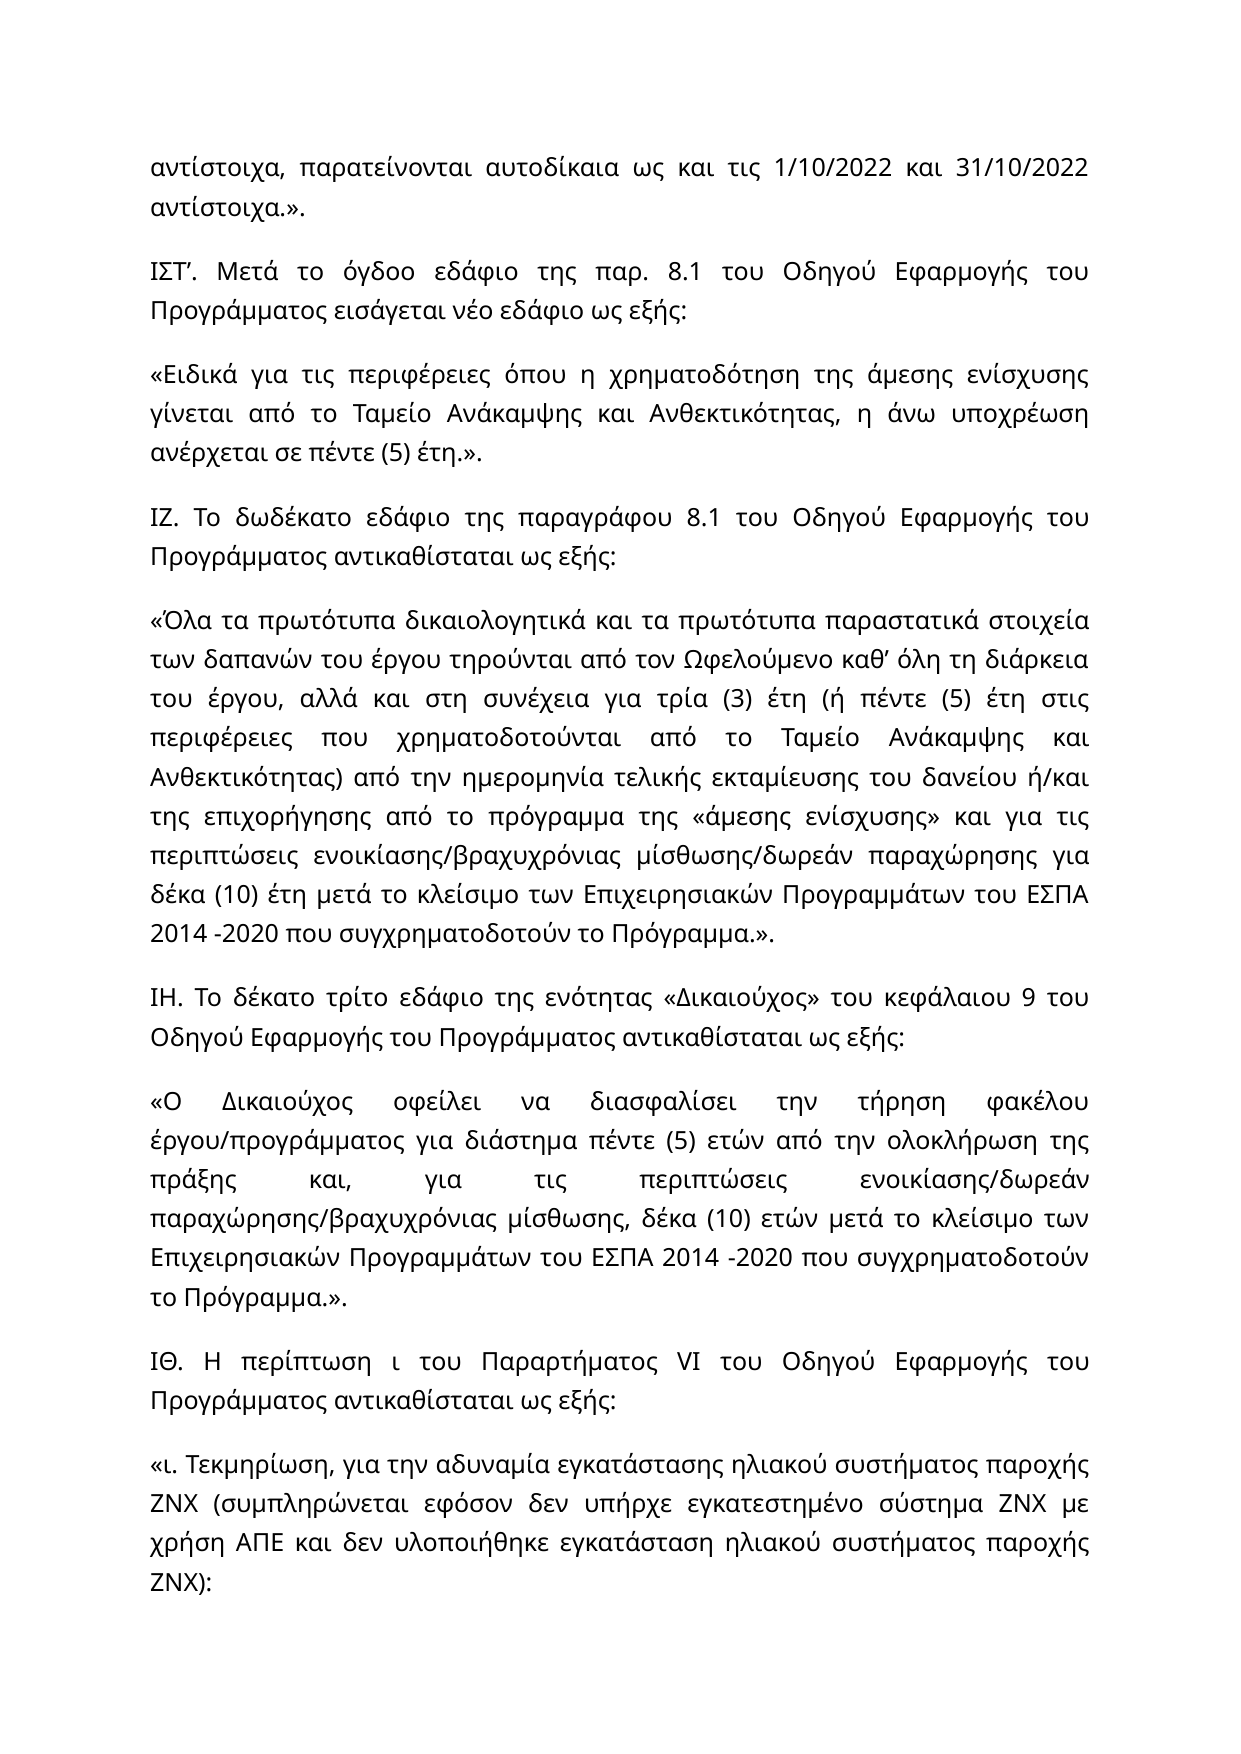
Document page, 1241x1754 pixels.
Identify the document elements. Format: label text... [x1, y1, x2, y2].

text ΙΗ. Το δέκατο τρίτο εδάφιο της ενότητας «Δικαιούχος» του κεφάλαιου 9 του Οδηγού Εφαρμογής του Προγράμματος αντικαθίσταται ως εξής: [150, 980, 1090, 1053]
text ΙΣΤ’. Μετά το όγδοο εδάφιο της παρ. 8.1 του Οδηγού Εφαρμογής του Προγράμματος εισάγεται νέο εδάφιο ως εξής: [150, 253, 1090, 327]
text «Όλα τα πρωτότυπα δικαιολογητικά και τα πρωτότυπα παραστατικά στοιχεία των δαπανών του έργου τηρούνται από τον Ωφελούμενο καθ’ όλη τη διάρκεια του έργου, αλλά και στη συνέχεια για τρία (3) έτη (ή πέντε (5) έτη στις περιφέρειες που χρηματοδοτούνται από το Ταμείο Ανάκαμψης και Ανθεκτικότητας) από την ημερομηνία τελικής εκταμίευσης του δανείου ή/και της επιχορήγησης από το πρόγραμμα της «άμεσης ενίσχυσης» και για τις περιπτώσεις ενοικίασης/βραχυχρόνιας μίσθωσης/δωρεάν παραχώρησης για δέκα (10) έτη μετά το κλείσιμο των Επιχειρησιακών Προγραμμάτων του ΕΣΠΑ 2014 -2020 που συγχρηματοδοτούν το Πρόγραμμα.». [150, 602, 1090, 950]
text «ι. Τεκμηρίωση, για την αδυναμία εγκατάστασης ηλιακού συστήματος παροχής ΖΝΧ (συμπληρώνεται εφόσον δεν υπήρχε εγκατεστημένο σύστημα ΖΝΧ με χρήση ΑΠΕ και δεν υλοποιήθηκε εγκατάσταση ηλιακού συστήματος παροχής ΖΝΧ): [150, 1447, 1090, 1598]
text «Ο Δικαιούχος οφείλει να διασφαλίσει την τήρηση φακέλου έργου/προγράμματος για διάστημα πέντε (5) ετών από την ολοκλήρωση της πράξης και, για τις περιπτώσεις ενοικίασης/δωρεάν παραχώρησης/βραχυχρόνιας μίσθωσης, δέκα (10) ετών μετά το κλείσιμο των Επιχειρησιακών Προγραμμάτων του ΕΣΠΑ 2014 -2020 που συγχρηματοδοτούν το Πρόγραμμα.». [150, 1083, 1090, 1313]
text ΙΖ. Το δωδέκατο εδάφιο της παραγράφου 8.1 του Οδηγού Εφαρμογής του Προγράμματος αντικαθίσταται ως εξής: [150, 499, 1090, 572]
text αντίστοιχα, παρατείνονται αυτοδίκαια ως και τις 1/10/2022 και 31/10/2022 αντίστοιχα.». [150, 150, 1090, 223]
text ΙΘ. Η περίπτωση ι του Παραρτήματος VI του Οδηγού Εφαρμογής του Προγράμματος αντικαθίσταται ως εξής: [150, 1343, 1090, 1417]
text «Ειδικά για τις περιφέρειες όπου η χρηματοδότηση της άμεσης ενίσχυσης γίνεται από το Ταμείο Ανάκαμψης και Ανθεκτικότητας, η άνω υποχρέωση ανέρχεται σε πέντε (5) έτη.». [150, 357, 1090, 469]
